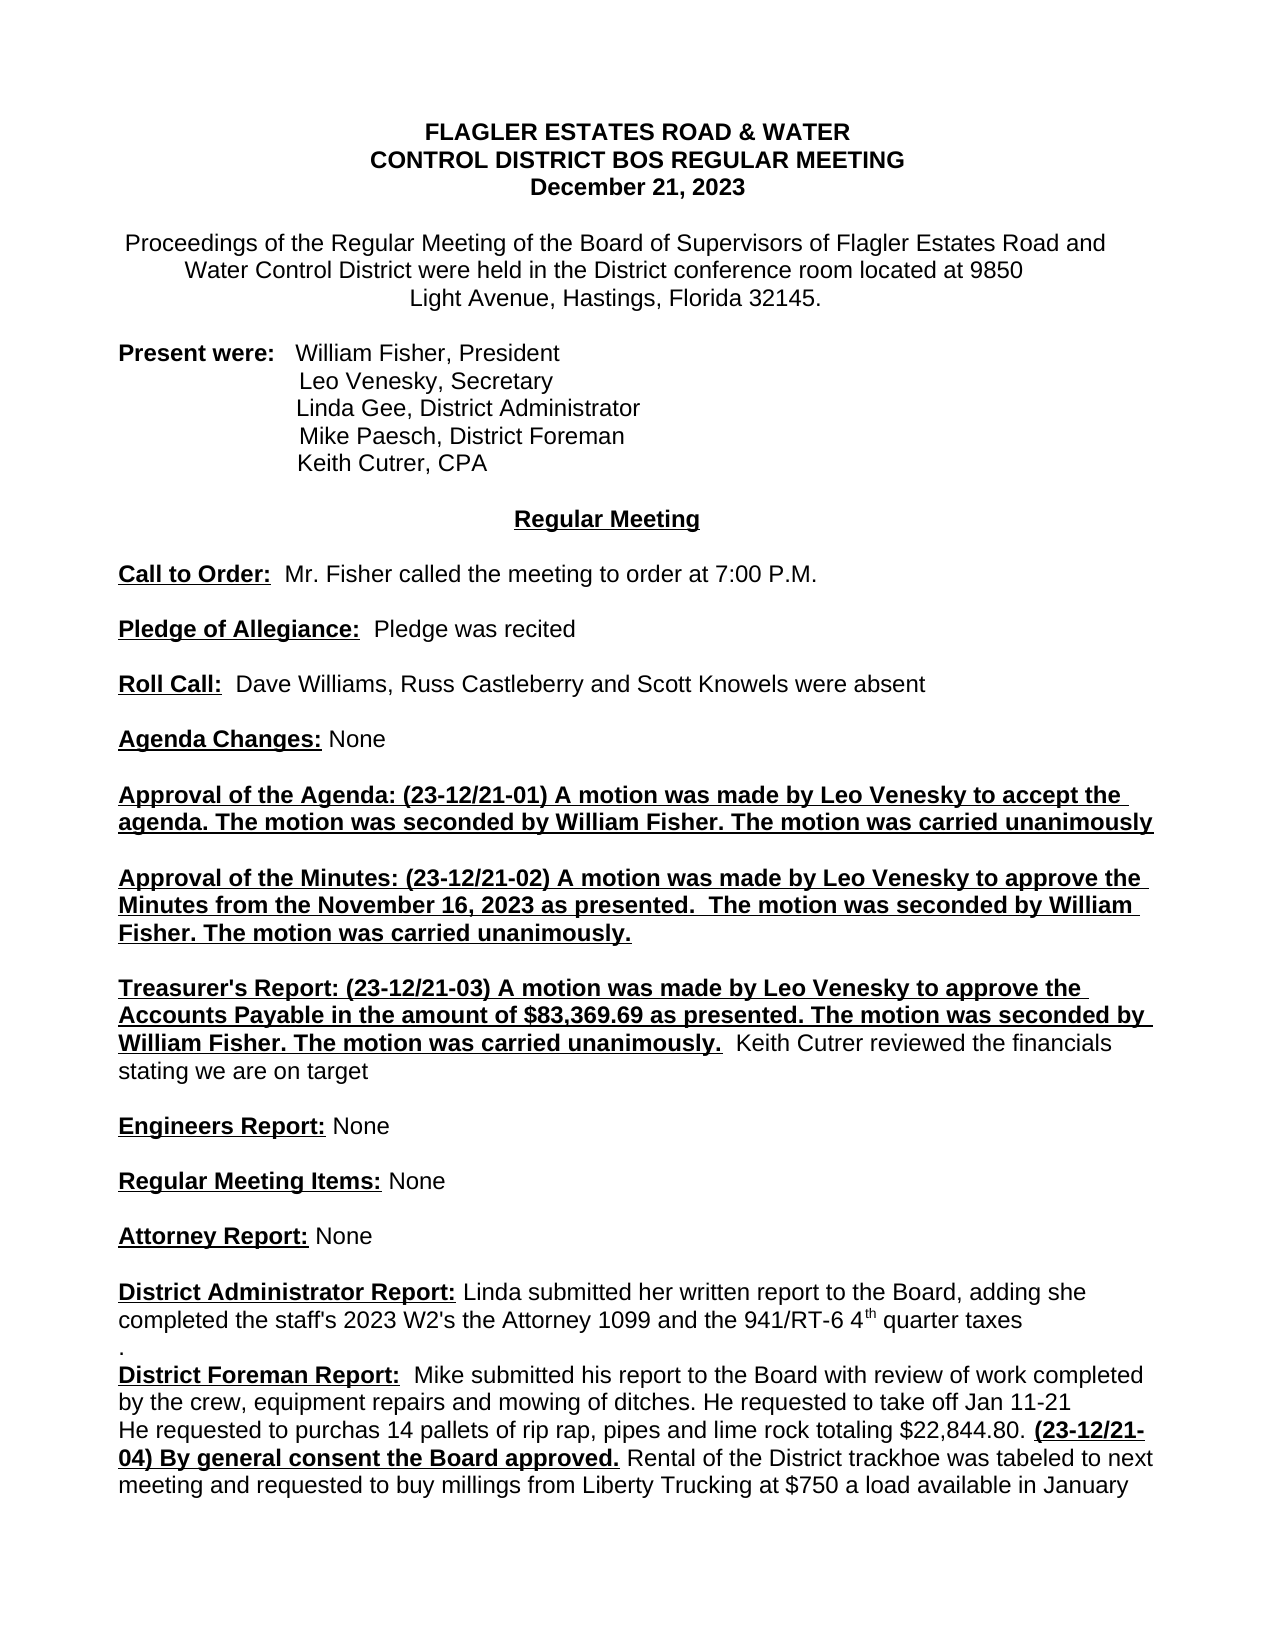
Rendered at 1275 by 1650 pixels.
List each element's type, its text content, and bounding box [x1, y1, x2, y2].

text Agenda Changes: None [118, 725, 1157, 753]
text Proceedings of the Regular Meeting of the Board of Supervisors of Flagler Estates Road and [118, 228, 1157, 256]
text Pledge of Allegiance: Pledge was recited [118, 615, 1157, 643]
text Regular Meeting [118, 504, 1157, 532]
text Keith Cutrer, CPA [118, 449, 1157, 477]
text Light Avenue, Hastings, Florida 32145. [118, 284, 1157, 311]
text District Foreman Report: Mike submitted his report to the Board with review of work completed by the crew, equipment repairs and mowing of ditches. He requested to take off Jan 11-21 [118, 1361, 1157, 1416]
text Approval of the Agenda: (23-12/21-01) A motion was made by Leo Venesky to accept the agenda. The motion was seconded by William Fisher. The motion was carried unanimously [118, 781, 1157, 836]
text Water Control District were held in the District conference room located at 9850 [118, 256, 1157, 284]
text Roll Call: Dave Williams, Russ Castleberry and Scott Knowels were absent [118, 670, 1157, 698]
text Mike Paesch, District Foreman [266, 422, 1157, 449]
text He requested to purchas 14 pallets of rip rap, pipes and lime rock totaling $22,844.80. (23-12/21-04) By general consent the Board approved. Rental of the District trackhoe was tabeled to next meeting and requested to buy millings from Liberty Trucking at $750 a load available in January [118, 1416, 1157, 1499]
text Attorney Report: None [118, 1222, 1157, 1250]
text District Administrator Report: Linda submitted her written report to the Board, adding she completed the staff's 2023 W2's the Attorney 1099 and the 941/RT-6 4th quarter taxes [118, 1278, 1157, 1333]
text Leo Venesky, Secretary [266, 367, 1157, 394]
text CONTROL DISTRICT BOS REGULAR MEETING [118, 146, 1157, 173]
text Engineers Report: None [118, 1112, 1157, 1139]
text Linda Gee, District Administrator [118, 394, 1157, 422]
text Regular Meeting Items: None [118, 1167, 1157, 1195]
text . [118, 1333, 1157, 1361]
text December 21, 2023 [118, 173, 1157, 201]
text Treasurer's Report: (23-12/21-03) A motion was made by Leo Venesky to approve the Accounts Payable in the amount of $83,369.69 as presented. The motion was seconded by William Fisher. The motion was carried unanimously. Keith Cutrer reviewed the financials stating we are on target [118, 974, 1157, 1084]
text Approval of the Minutes: (23-12/21-02) A motion was made by Leo Venesky to approve the Minutes from the November 16, 2023 as presented. The motion was seconded by William Fisher. The motion was carried unanimously. [118, 863, 1157, 946]
text FLAGLER ESTATES ROAD & WATER [118, 118, 1157, 146]
text Call to Order: Mr. Fisher called the meeting to order at 7:00 P.M. [118, 560, 1157, 587]
text Present were: William Fisher, President [118, 339, 1157, 367]
